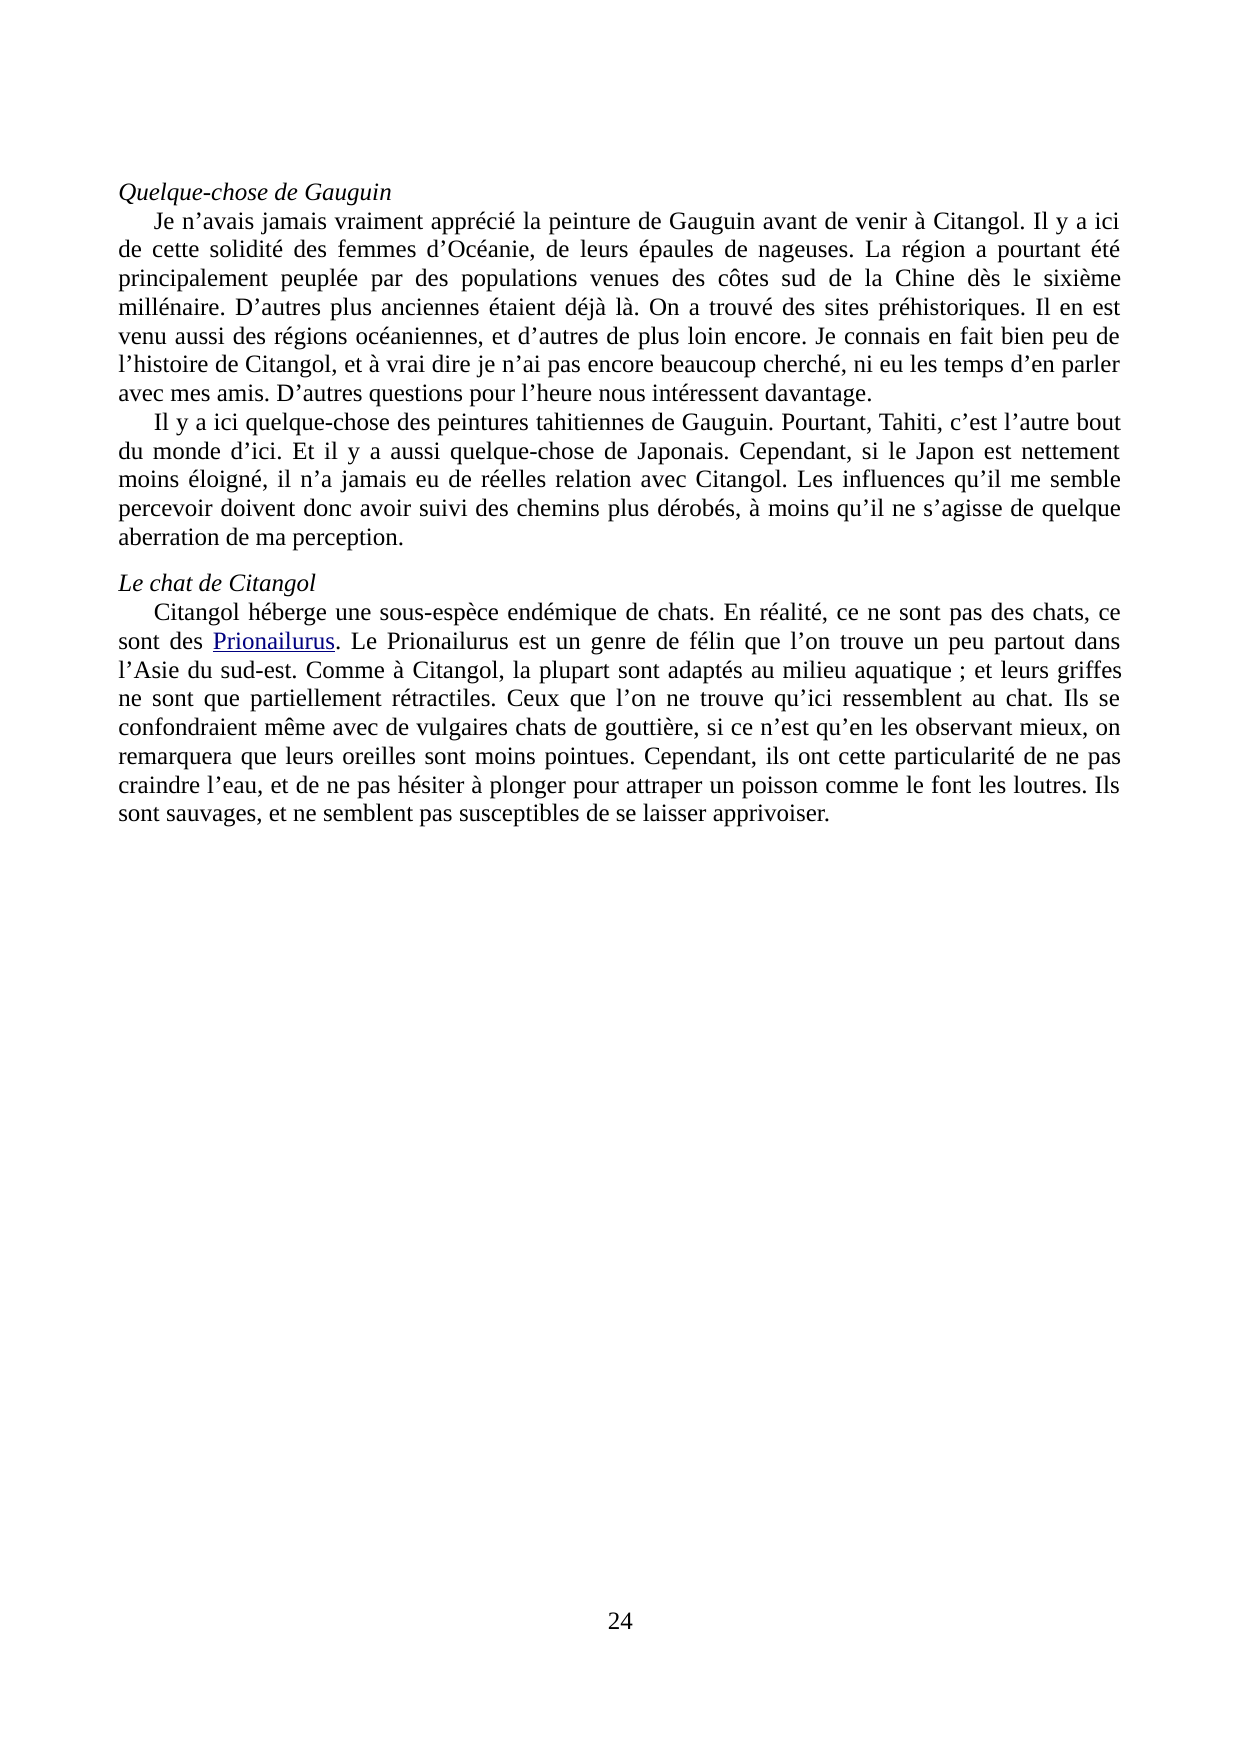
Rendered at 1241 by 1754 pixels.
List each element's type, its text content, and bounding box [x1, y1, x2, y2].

text Il y a ici quelque-chose des peintures tahitiennes de Gauguin. Pourtant, Tahiti, c’est l’autre bout du monde d’ici. Et il y a aussi quelque-chose de Japonais. Cependant, si le Japon est nettement moins éloigné, il n’a jamais eu de réelles relation avec Citangol. Les influences qu’il me semble percevoir doivent donc avoir suivi des chemins plus dérobés, à moins qu’il ne s’agisse de quelque aberration de ma perception. [118, 407, 1122, 551]
text Citangol héberge une sous-espèce endémique de chats. En réalité, ce ne sont pas des chats, ce sont des Prionailurus. Le Prionailurus est un genre de félin que l’on trouve un peu partout dans l’Asie du sud-est. Comme à Citangol, la plupart sont adaptés au milieu aquatique ; et leurs griffes ne sont que partiellement rétractiles. Ceux que l’on ne trouve qu’ici ressemblent au chat. Ils se confondraient même avec de vulgaires chats de gouttière, si ce n’est qu’en les observant mieux, on remarquera que leurs oreilles sont moins pointues. Cependant, ils ont cette particularité de ne pas craindre l’eau, et de ne pas hésiter à plonger pour attraper un poisson comme le font les loutres. Ils sont sauvages, et ne semblent pas susceptibles de se laisser apprivoiser. [118, 597, 1122, 827]
text Je n’avais jamais vraiment apprécié la peinture de Gauguin avant de venir à Citangol. Il y a ici de cette solidité des femmes d’Océanie, de leurs épaules de nageuses. La région a pourtant été principalement peuplée par des populations venues des côtes sud de la Chine dès le sixième millénaire. D’autres plus anciennes étaient déjà là. On a trouvé des sites préhistoriques. Il en est venu aussi des régions océaniennes, et d’autres de plus loin encore. Je connais en fait bien peu de l’histoire de Citangol, et à vrai dire je n’ai pas encore beaucoup cherché, ni eu les temps d’en parler avec mes amis. D’autres questions pour l’heure nous intéressent davantage. [118, 206, 1122, 407]
subtitle Le chat de Citangol [118, 568, 1122, 597]
subtitle Quelque-chose de Gauguin [118, 177, 1122, 206]
